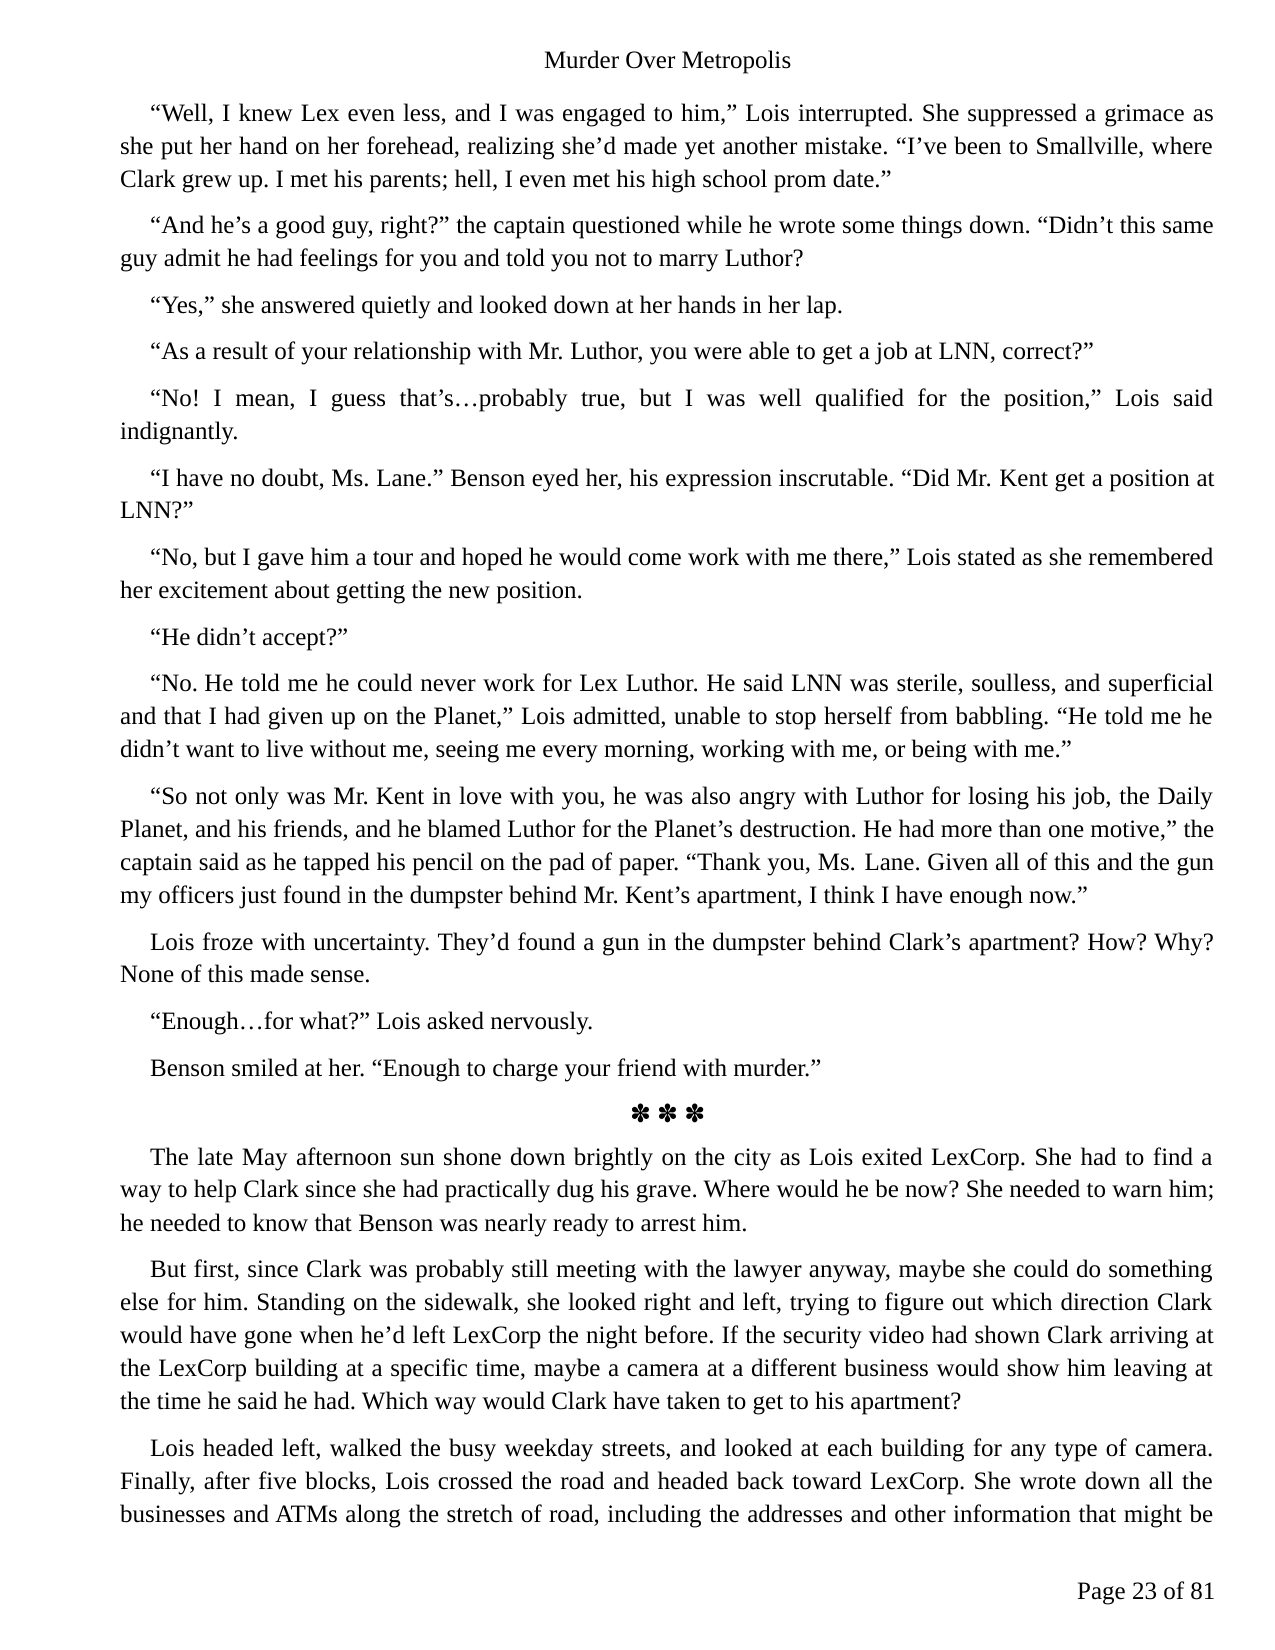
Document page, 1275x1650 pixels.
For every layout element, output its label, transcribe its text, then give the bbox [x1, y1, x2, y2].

text “Well, I knew Lex even less, and I was engaged to him,” Lois interrupted. She suppressed a grimace as she put her hand on her forehead, realizing she’d made yet another mistake. “I’ve been to Smallville, where Clark grew up. I met his parents; hell, I even met his high school prom date.” [120, 98, 1215, 192]
text “Enough…for what?” Lois asked nervously. [120, 1006, 1215, 1035]
text Lois froze with uncertainty. They’d found a gun in the dumpster behind Clark’s apartment? How? Why? None of this made sense. [120, 927, 1215, 988]
text “No! I mean, I guess that’s…probably true, but I was well qualified for the position,” Lois said indignantly. [120, 383, 1215, 445]
text “As a result of your relationship with Mr. Luthor, you were able to get a job at LNN, correct?” [120, 336, 1215, 365]
text “No, but I gave him a tour and hoped he would come work with me there,” Lois stated as she remembered her excitement about getting the new position. [120, 542, 1215, 604]
text “No. He told me he could never work for Lex Luthor. He said LNN was sterile, soulless, and superficial and that I had given up on the Planet,” Lois admitted, unable to stop herself from babbling. “He told me he didn’t want to live without me, seeing me every morning, working with me, or being with me.” [120, 668, 1215, 763]
text “I have no doubt, Ms. Lane.” Benson eyed her, his expression inscrutable. “Did Mr. Kent get a position at LNN?” [120, 463, 1215, 524]
text “He didn’t accept?” [120, 622, 1215, 651]
text Lois headed left, walked the busy weekday streets, and looked at each building for any type of camera. Finally, after five blocks, Lois crossed the road and headed back toward LexCorp. She wrote down all the businesses and ATMs along the stretch of road, including the addresses and other information that might be [120, 1433, 1215, 1528]
text “So not only was Mr. Kent in love with you, he was also angry with Luthor for losing his job, the Daily Planet, and his friends, and he blamed Luthor for the Planet’s destruction. He had more than one motive,” the captain said as he tapped his pencil on the pad of paper. “Thank you, Ms. Lane. Given all of this and the gun my officers just found in the dumpster behind Mr. Kent’s apartment, I think I have enough now.” [120, 781, 1215, 909]
text But first, since Clark was probably still meeting with the lawyer anyway, maybe she could do something else for him. Standing on the sidewalk, she looked right and left, trying to figure out which direction Clark would have gone when he’d left LexCorp the night before. If the security video had shown Clark arriving at the LexCorp building at a specific time, maybe a camera at a different business would show him leaving at the time he said he had. Which way would Clark have taken to get to his apartment? [120, 1254, 1215, 1415]
text “Yes,” she answered quietly and looked down at her hands in her lap. [120, 290, 1215, 319]
text ✽ ✽ ✽ [120, 1099, 1215, 1128]
text Benson smiled at her. “Enough to charge your friend with murder.” [120, 1053, 1215, 1081]
text The late May afternoon sun shone down brightly on the city as Lois exited LexCorp. She had to find a way to help Clark since she had practically dug his grave. Where would he be now? She needed to warn him; he needed to know that Benson was nearly ready to arrest him. [120, 1142, 1215, 1236]
text “And he’s a good guy, right?” the captain questioned while he wrote some things down. “Didn’t this same guy admit he had feelings for you and told you not to marry Luthor? [120, 210, 1215, 272]
